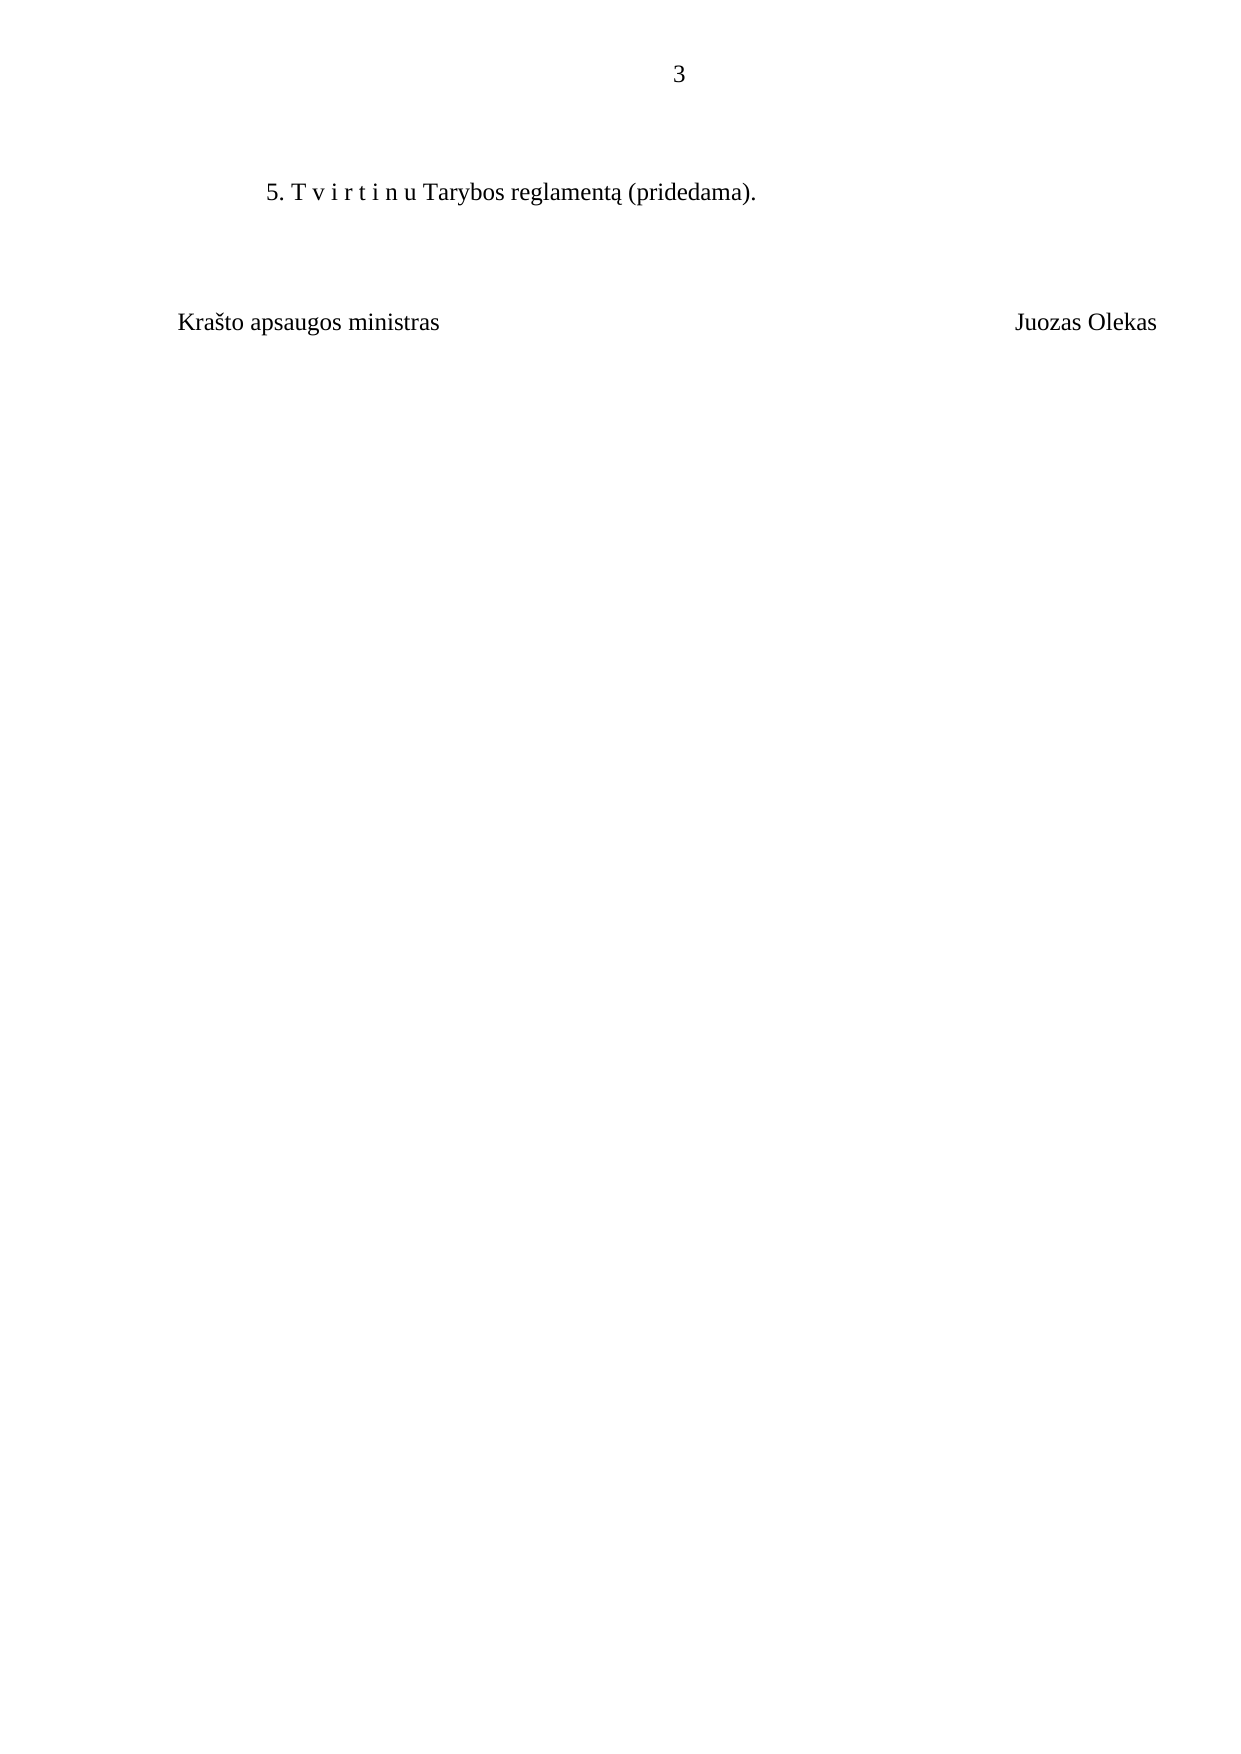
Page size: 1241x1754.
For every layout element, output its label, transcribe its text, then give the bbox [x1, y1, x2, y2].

text Krašto apsaugos ministras Juozas Olekas [177, 307, 1181, 335]
text 5. T v i r t i n u Tarybos reglamentą (pridedama). [177, 177, 1181, 206]
